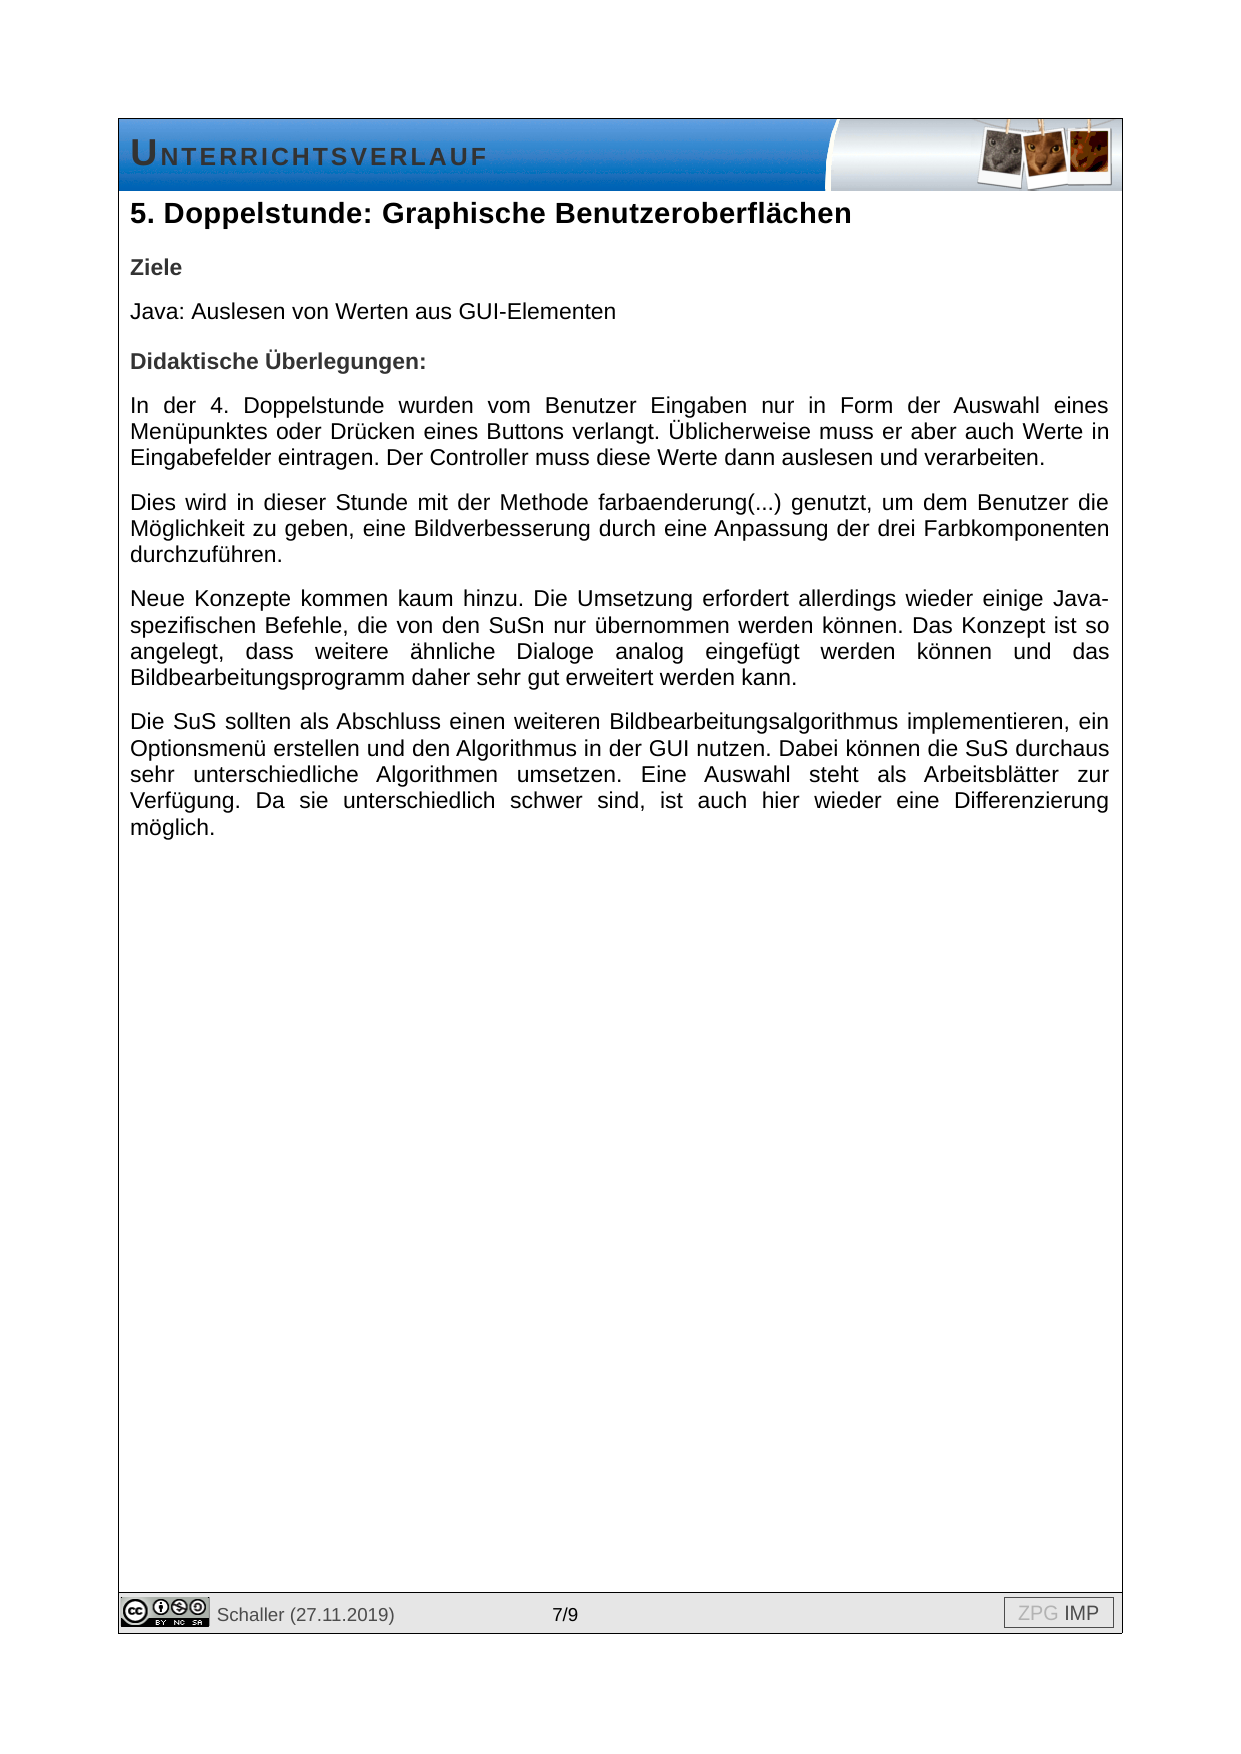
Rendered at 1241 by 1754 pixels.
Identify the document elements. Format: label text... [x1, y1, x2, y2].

text Die SuS sollten als Abschluss einen weiteren Bildbearbeitungsalgorithmus implementieren, ein Optionsmenü erstellen und den Algorithmus in der GUI nutzen. Dabei können die SuS durchaus sehr unterschiedliche Algorithmen umsetzen. Eine Auswahl steht als Arbeitsblätter zur Verfügung. Da sie unterschiedlich schwer sind, ist auch hier wieder eine Differenzierung möglich. [130, 708, 1110, 840]
text Neue Konzepte kommen kaum hinzu. Die Umsetzung erfordert allerdings wieder einige Java-spezifischen Befehle, die von den SuSn nur übernommen werden können. Das Konzept ist so angelegt, dass weitere ähnliche Dialoge analog eingefügt werden können und das Bildbearbeitungsprogramm daher sehr gut erweitert werden kann. [130, 585, 1110, 691]
picture [120, 1597, 210, 1627]
text 5. Doppelstunde: Graphische Benutzeroberflächen [130, 197, 1110, 230]
picture [119, 119, 1122, 191]
text Java: Auslesen von Werten aus GUI-Elementen [130, 298, 1110, 324]
text In der 4. Doppelstunde wurden vom Benutzer Eingaben nur in Form der Auswahl eines Menüpunktes oder Drücken eines Buttons verlangt. Üblicherweise muss er aber auch Werte in Eingabefelder eintragen. Der Controller muss diese Werte dann auslesen und verarbeiten. [130, 392, 1110, 471]
text Dies wird in dieser Stunde mit der Methode farbaenderung(...) genutzt, um dem Benutzer die Möglichkeit zu geben, eine Bildverbesserung durch eine Anpassung der drei Farbkomponenten durchzuführen. [130, 488, 1110, 567]
text Ziele [130, 254, 1110, 280]
text Didaktische Überlegungen: [130, 348, 1110, 374]
